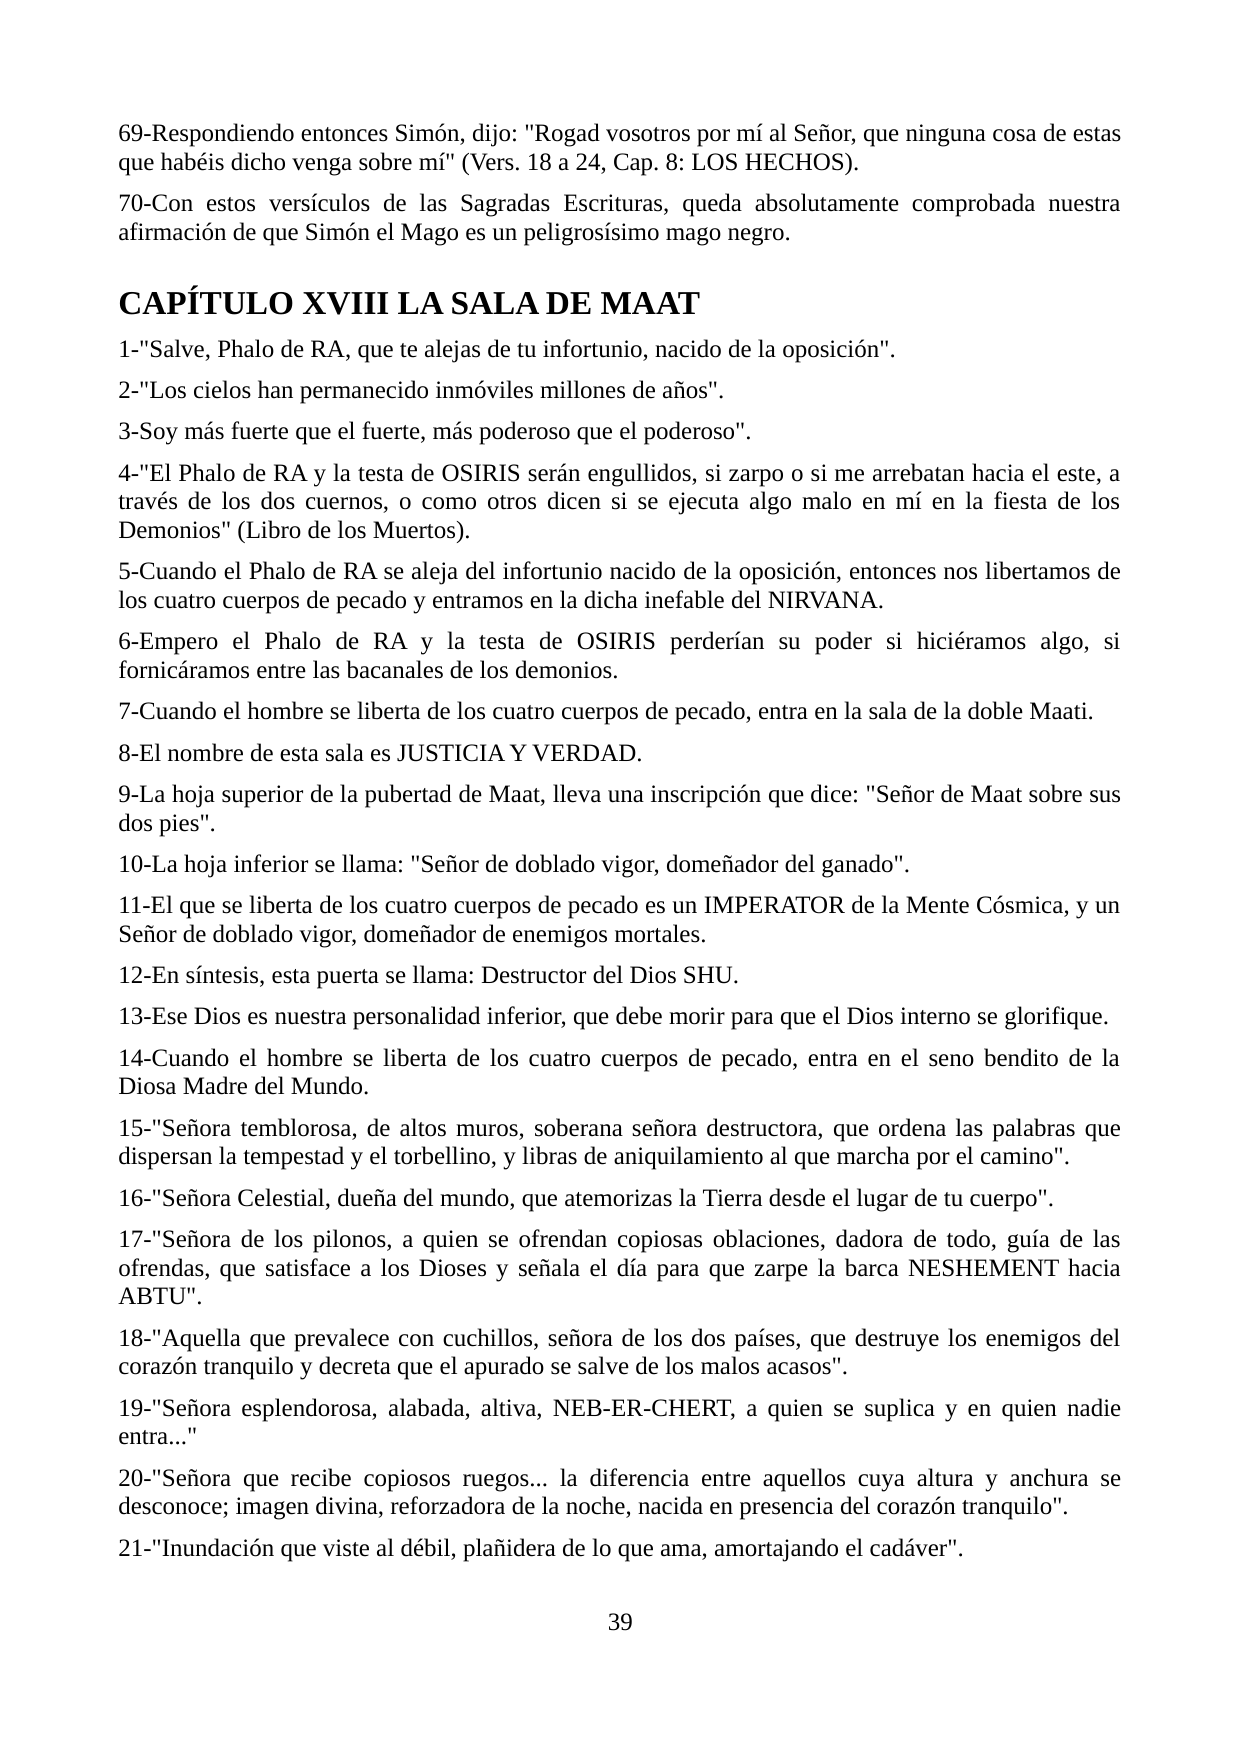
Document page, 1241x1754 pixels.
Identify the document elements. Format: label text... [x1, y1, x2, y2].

text 6-Empero el Phalo de RA y la testa de OSIRIS perderían su poder si hiciéramos algo, si fornicáramos entre las bacanales de los demonios. [118, 626, 1122, 684]
text 15-"Señora temblorosa, de altos muros, soberana señora destructora, que ordena las palabras que dispersan la tempestad y el torbellino, y libras de aniquilamiento al que marcha por el camino". [118, 1113, 1122, 1170]
text 12-En síntesis, esta puerta se llama: Destructor del Dios SHU. [118, 960, 1122, 989]
text 69-Respondiendo entonces Simón, dijo: "Rogad vosotros por mí al Señor, que ninguna cosa de estas que habéis dicho venga sobre mí" (Vers. 18 a 24, Cap. 8: LOS HECHOS). [118, 118, 1122, 176]
text 13-Ese Dios es nuestra personalidad inferior, que debe morir para que el Dios interno se glorifique. [118, 1001, 1122, 1030]
text 21-"Inundación que viste al débil, plañidera de lo que ama, amortajando el cadáver". [118, 1533, 1122, 1561]
subtitle CAPÍTULO XVIII LA SALA DE MAAT [118, 283, 1122, 321]
text 17-"Señora de los pilonos, a quien se ofrendan copiosas oblaciones, dadora de todo, guía de las ofrendas, que satisface a los Dioses y señala el día para que zarpe la barca NESHEMENT hacia ABTU". [118, 1224, 1122, 1310]
text 10-La hoja inferior se llama: "Señor de doblado vigor, domeñador del ganado". [118, 849, 1122, 878]
text 2-"Los cielos han permanecido inmóviles millones de años". [118, 375, 1122, 404]
text 5-Cuando el Phalo de RA se aleja del infortunio nacido de la oposición, entonces nos libertamos de los cuatro cuerpos de pecado y entramos en la dicha inefable del NIRVANA. [118, 556, 1122, 614]
text 7-Cuando el hombre se liberta de los cuatro cuerpos de pecado, entra en la sala de la doble Maati. [118, 696, 1122, 725]
text 11-El que se liberta de los cuatro cuerpos de pecado es un IMPERATOR de la Mente Cósmica, y un Señor de doblado vigor, domeñador de enemigos mortales. [118, 890, 1122, 948]
text 8-El nombre de esta sala es JUSTICIA Y VERDAD. [118, 738, 1122, 766]
text 1-"Salve, Phalo de RA, que te alejas de tu infortunio, nacido de la oposición". [118, 334, 1122, 363]
text 16-"Señora Celestial, dueña del mundo, que atemorizas la Tierra desde el lugar de tu cuerpo". [118, 1183, 1122, 1211]
text 9-La hoja superior de la pubertad de Maat, lleva una inscripción que dice: "Señor de Maat sobre sus dos pies". [118, 779, 1122, 836]
text 18-"Aquella que prevalece con cuchillos, señora de los dos países, que destruye los enemigos del corazón tranquilo y decreta que el apurado se salve de los malos acasos". [118, 1323, 1122, 1380]
text 70-Con estos versículos de las Sagradas Escrituras, queda absolutamente comprobada nuestra afirmación de que Simón el Mago es un peligrosísimo mago negro. [118, 188, 1122, 246]
text 14-Cuando el hombre se liberta de los cuatro cuerpos de pecado, entra en el seno bendito de la Diosa Madre del Mundo. [118, 1043, 1122, 1100]
text 20-"Señora que recibe copiosos ruegos... la diferencia entre aquellos cuya altura y anchura se desconoce; imagen divina, reforzadora de la noche, nacida en presencia del corazón tranquilo". [118, 1463, 1122, 1520]
text 4-"El Phalo de RA y la testa de OSIRIS serán engullidos, si zarpo o si me arrebatan hacia el este, a través de los dos cuernos, o como otros dicen si se ejecuta algo malo en mí en la fiesta de los Demonios" (Libro de los Muertos). [118, 458, 1122, 544]
text 19-"Señora esplendorosa, alabada, altiva, NEB-ER-CHERT, a quien se suplica y en quien nadie entra..." [118, 1393, 1122, 1450]
text 3-Soy más fuerte que el fuerte, más poderoso que el poderoso". [118, 416, 1122, 445]
